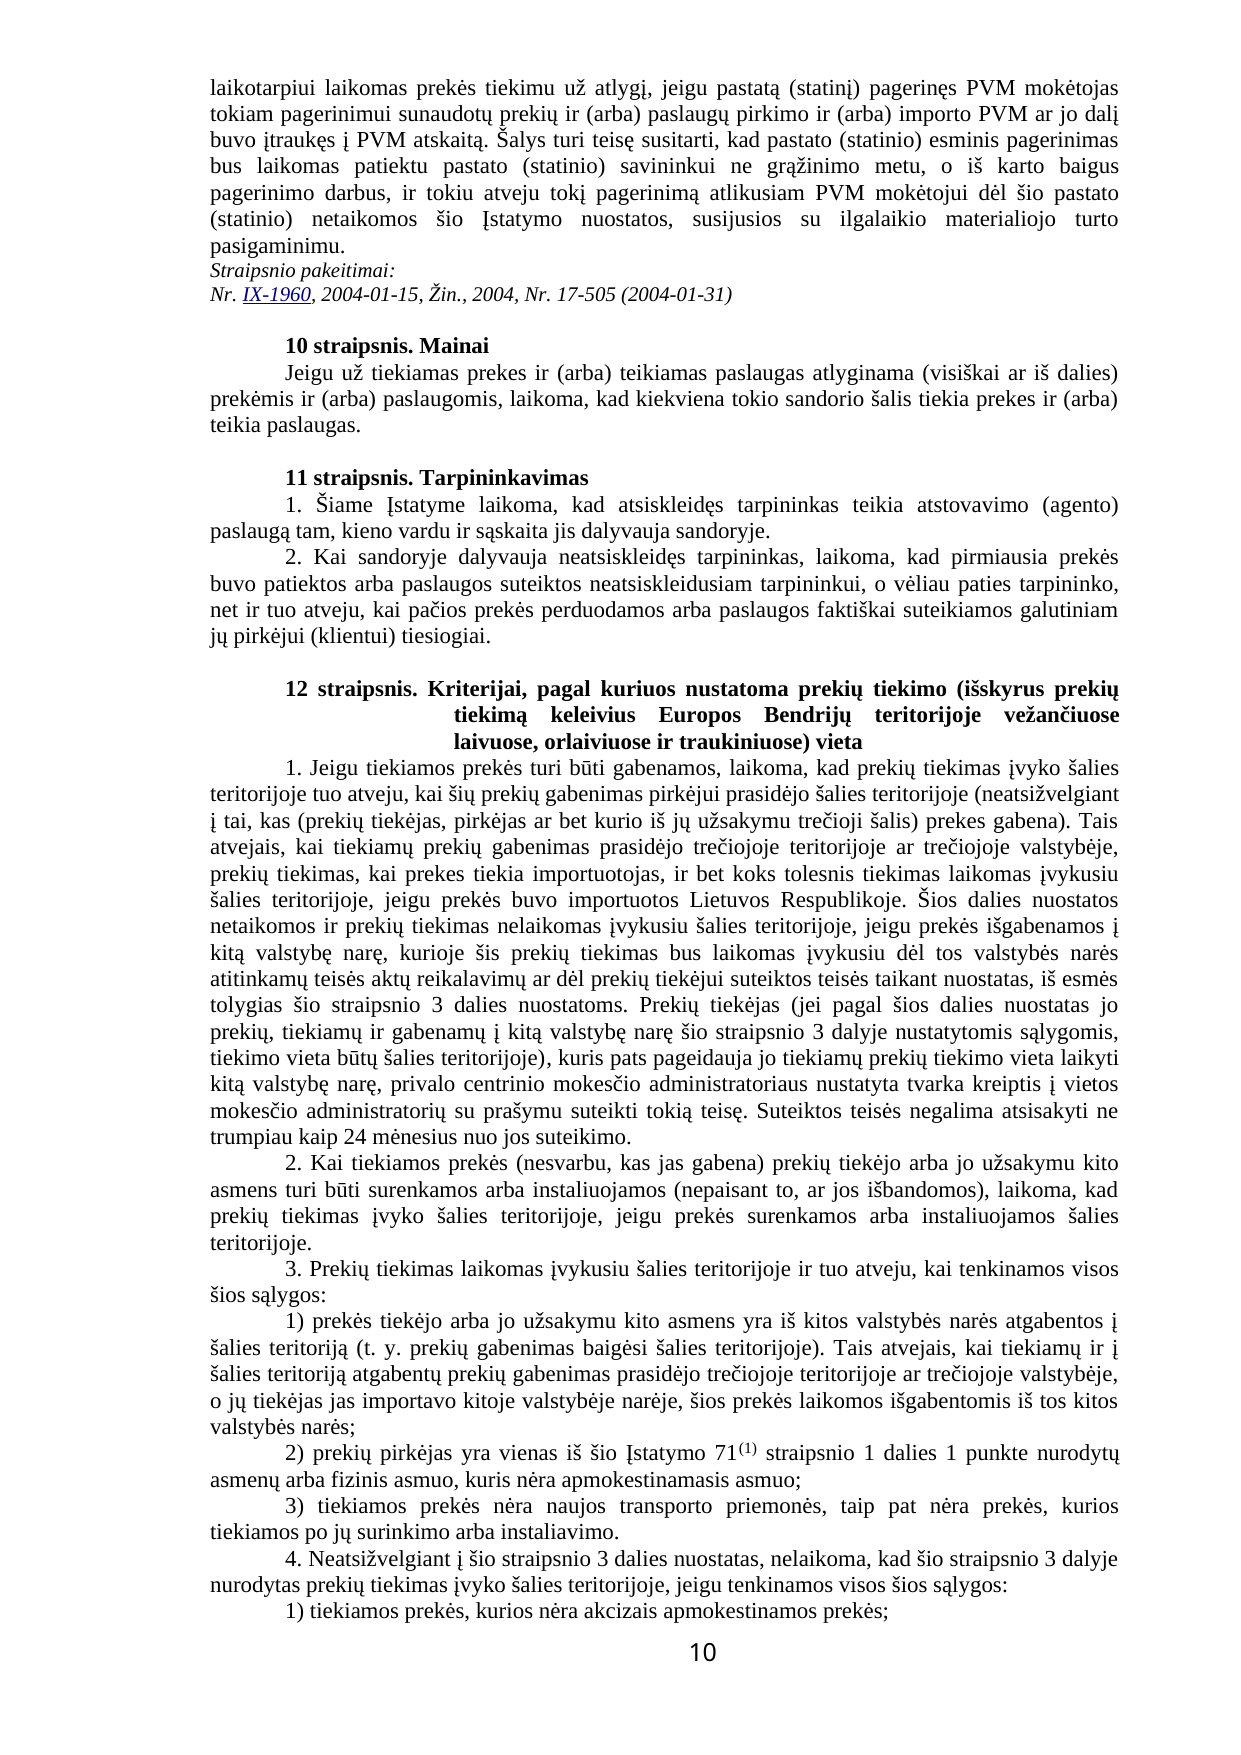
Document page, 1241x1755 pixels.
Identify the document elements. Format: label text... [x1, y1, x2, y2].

text 1) tiekiamos prekės, kurios nėra akcizais apmokestinamos prekės; [210, 1597, 1120, 1624]
text 1) prekės tiekėjo arba jo užsakymu kito asmens yra iš kitos valstybės narės atgabentos į šalies teritoriją (t. y. prekių gabenimas baigėsi šalies teritorijoje). Tais atvejais, kai tiekiamų ir į šalies teritoriją atgabentų prekių gabenimas prasidėjo trečiojoje teritorijoje ar trečiojoje valstybėje, o jų tiekėjas jas importavo kitoje valstybėje narėje, šios prekės laikomos išgabentomis iš tos kitos valstybės narės; [210, 1308, 1120, 1439]
text 2. Kai tiekiamos prekės (nesvarbu, kas jas gabena) prekių tiekėjo arba jo užsakymu kito asmens turi būti surenkamos arba instaliuojamos (nepaisant to, ar jos išbandomos), laikoma, kad prekių tiekimas įvyko šalies teritorijoje, jeigu prekės surenkamos arba instaliuojamos šalies teritorijoje. [210, 1149, 1120, 1255]
text 3. Prekių tiekimas laikomas įvykusiu šalies teritorijoje ir tuo atveju, kai tenkinamos visos šios sąlygos: [210, 1255, 1120, 1308]
text 10 straipsnis. Mainai [210, 332, 1120, 359]
text 1. Šiame Įstatyme laikoma, kad atsiskleidęs tarpininkas teikia atstovavimo (agento) paslaugą tam, kieno vardu ir sąskaita jis dalyvauja sandoryje. [210, 491, 1120, 543]
text 1. Jeigu tiekiamos prekės turi būti gabenamos, laikoma, kad prekių tiekimas įvyko šalies teritorijoje tuo atveju, kai šių prekių gabenimas pirkėjui prasidėjo šalies teritorijoje (neatsižvelgiant į tai, kas (prekių tiekėjas, pirkėjas ar bet kurio iš jų užsakymu trečioji šalis) prekes gabena). Tais atvejais, kai tiekiamų prekių gabenimas prasidėjo trečiojoje teritorijoje ar trečiojoje valstybėje, prekių tiekimas, kai prekes tiekia importuotojas, ir bet koks tolesnis tiekimas laikomas įvykusiu šalies teritorijoje, jeigu prekės buvo importuotos Lietuvos Respublikoje. Šios dalies nuostatos netaikomos ir prekių tiekimas nelaikomas įvykusiu šalies teritorijoje, jeigu prekės išgabenamos į kitą valstybę narę, kurioje šis prekių tiekimas bus laikomas įvykusiu dėl tos valstybės narės atitinkamų teisės aktų reikalavimų ar dėl prekių tiekėjui suteiktos teisės taikant nuostatas, iš esmės tolygias šio straipsnio 3 dalies nuostatoms. Prekių tiekėjas (jei pagal šios dalies nuostatas jo prekių, tiekiamų ir gabenamų į kitą valstybę narę šio straipsnio 3 dalyje nustatytomis sąlygomis, tiekimo vieta būtų šalies teritorijoje), kuris pats pageidauja jo tiekiamų prekių tiekimo vieta laikyti kitą valstybę narę, privalo centrinio mokesčio administratoriaus nustatyta tvarka kreiptis į vietos mokesčio administratorių su prašymu suteikti tokią teisę. Suteiktos teisės negalima atsisakyti ne trumpiau kaip 24 mėnesius nuo jos suteikimo. [210, 754, 1120, 1149]
text Jeigu už tiekiamas prekes ir (arba) teikiamas paslaugas atlyginama (visiškai ar iš dalies) prekėmis ir (arba) paslaugomis, laikoma, kad kiekviena tokio sandorio šalis tiekia prekes ir (arba) teikia paslaugas. [210, 359, 1120, 438]
text laikotarpiui laikomas prekės tiekimu už atlygį, jeigu pastatą (statinį) pagerinęs PVM mokėtojas tokiam pagerinimui sunaudotų prekių ir (arba) paslaugų pirkimo ir (arba) importo PVM ar jo dalį buvo įtraukęs į PVM atskaitą. Šalys turi teisę susitarti, kad pastato (statinio) esminis pagerinimas bus laikomas patiektu pastato (statinio) savininkui ne grąžinimo metu, o iš karto baigus pagerinimo darbus, ir tokiu atveju tokį pagerinimą atlikusiam PVM mokėtojui dėl šio pastato (statinio) netaikomos šio Įstatymo nuostatos, susijusios su ilgalaikio materialiojo turto pasigaminimu. [210, 73, 1120, 258]
text Straipsnio pakeitimai: [210, 258, 1120, 282]
text 2) prekių pirkėjas yra vienas iš šio Įstatymo 71(1) straipsnio 1 dalies 1 punkte nurodytų asmenų arba fizinis asmuo, kuris nėra apmokestinamasis asmuo; [210, 1439, 1120, 1492]
text 3) tiekiamos prekės nėra naujos transporto priemonės, taip pat nėra prekės, kurios tiekiamos po jų surinkimo arba instaliavimo. [210, 1492, 1120, 1545]
text 11 straipsnis. Tarpininkavimas [210, 464, 1120, 491]
text Nr. IX-1960, 2004-01-15, Žin., 2004, Nr. 17-505 (2004-01-31) [210, 282, 1120, 306]
text 2. Kai sandoryje dalyvauja neatsiskleidęs tarpininkas, laikoma, kad pirmiausia prekės buvo patiektos arba paslaugos suteiktos neatsiskleidusiam tarpininkui, o vėliau paties tarpininko, net ir tuo atveju, kai pačios prekės perduodamos arba paslaugos faktiškai suteikiamos galutiniam jų pirkėjui (klientui) tiesiogiai. [210, 543, 1120, 649]
text 4. Neatsižvelgiant į šio straipsnio 3 dalies nuostatas, nelaikoma, kad šio straipsnio 3 dalyje nurodytas prekių tiekimas įvyko šalies teritorijoje, jeigu tenkinamos visos šios sąlygos: [210, 1545, 1120, 1597]
text 12 straipsnis. Kriterijai, pagal kuriuos nustatoma prekių tiekimo (išskyrus prekių tiekimą keleivius Europos Bendrijų teritorijoje vežančiuose laivuose, orlaiviuose ir traukiniuose) vieta [285, 675, 1120, 754]
